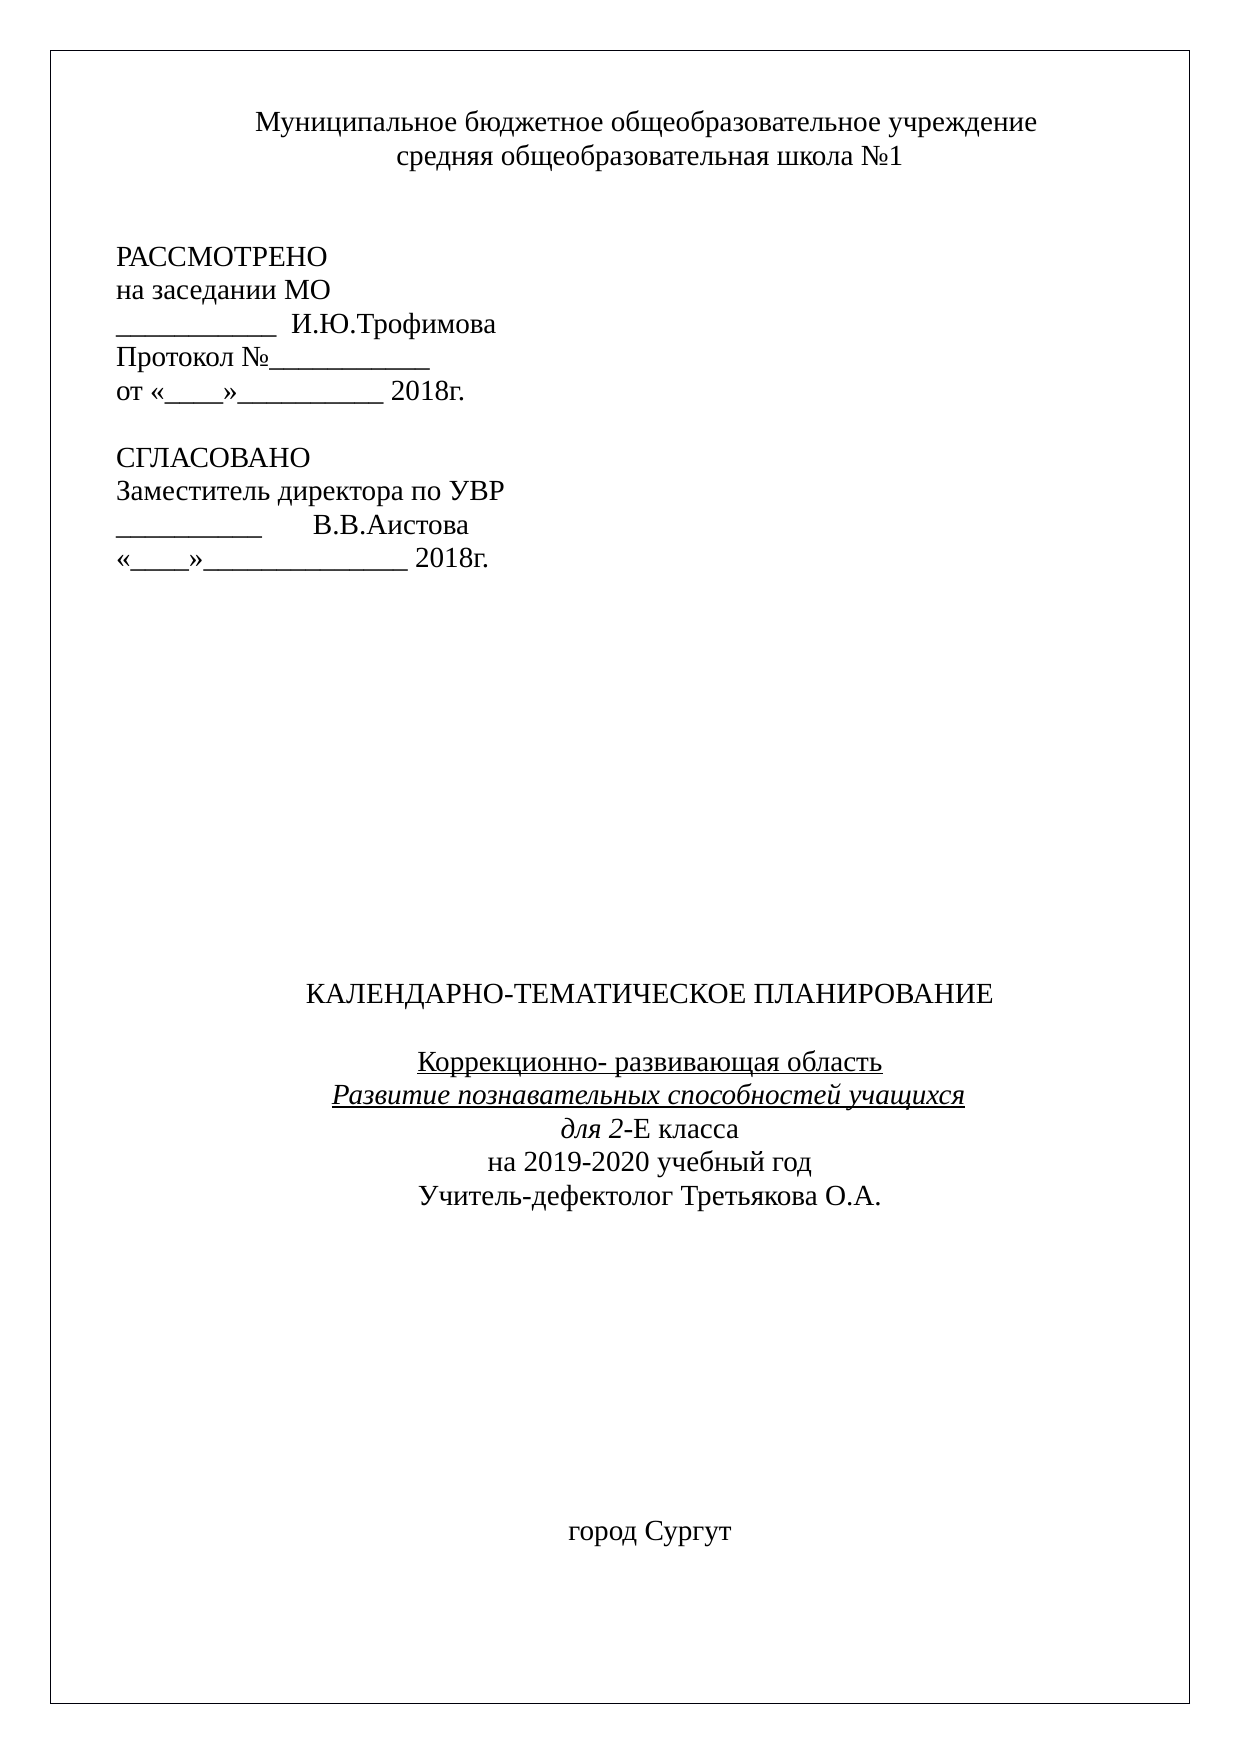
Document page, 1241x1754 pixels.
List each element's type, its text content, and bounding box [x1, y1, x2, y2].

text средняя общеобразовательная школа №1 [163, 138, 1136, 172]
text КАЛЕНДАРНО-ТЕМАТИЧЕСКОЕ ПЛАНИРОВАНИЕ [163, 977, 1136, 1010]
text Коррекционно- развивающая область [163, 1044, 1136, 1077]
text Муниципальное бюджетное общеобразовательное учреждение [163, 104, 1136, 138]
text на 2019-2020 учебный год [163, 1144, 1136, 1178]
table_header РАССМОТРЕНО на заседании МО ___________ И.Ю.Трофимова Протокол №___________ от «____»__________ 2018г. СГЛАСОВАНО Заместитель директора по УВР __________ В.В.Аистова «____»______________ 2018г. [105, 239, 698, 574]
text Учитель-дефектолог Третьякова О.А. [163, 1178, 1136, 1211]
table_header [1163, 239, 1189, 574]
table_header [1190, 239, 1240, 574]
text Развитие познавательных способностей учащихся [163, 1077, 1136, 1111]
table_header [699, 239, 1163, 574]
text город Сургут [163, 1513, 1136, 1547]
text для 2-Е класса [163, 1111, 1136, 1144]
